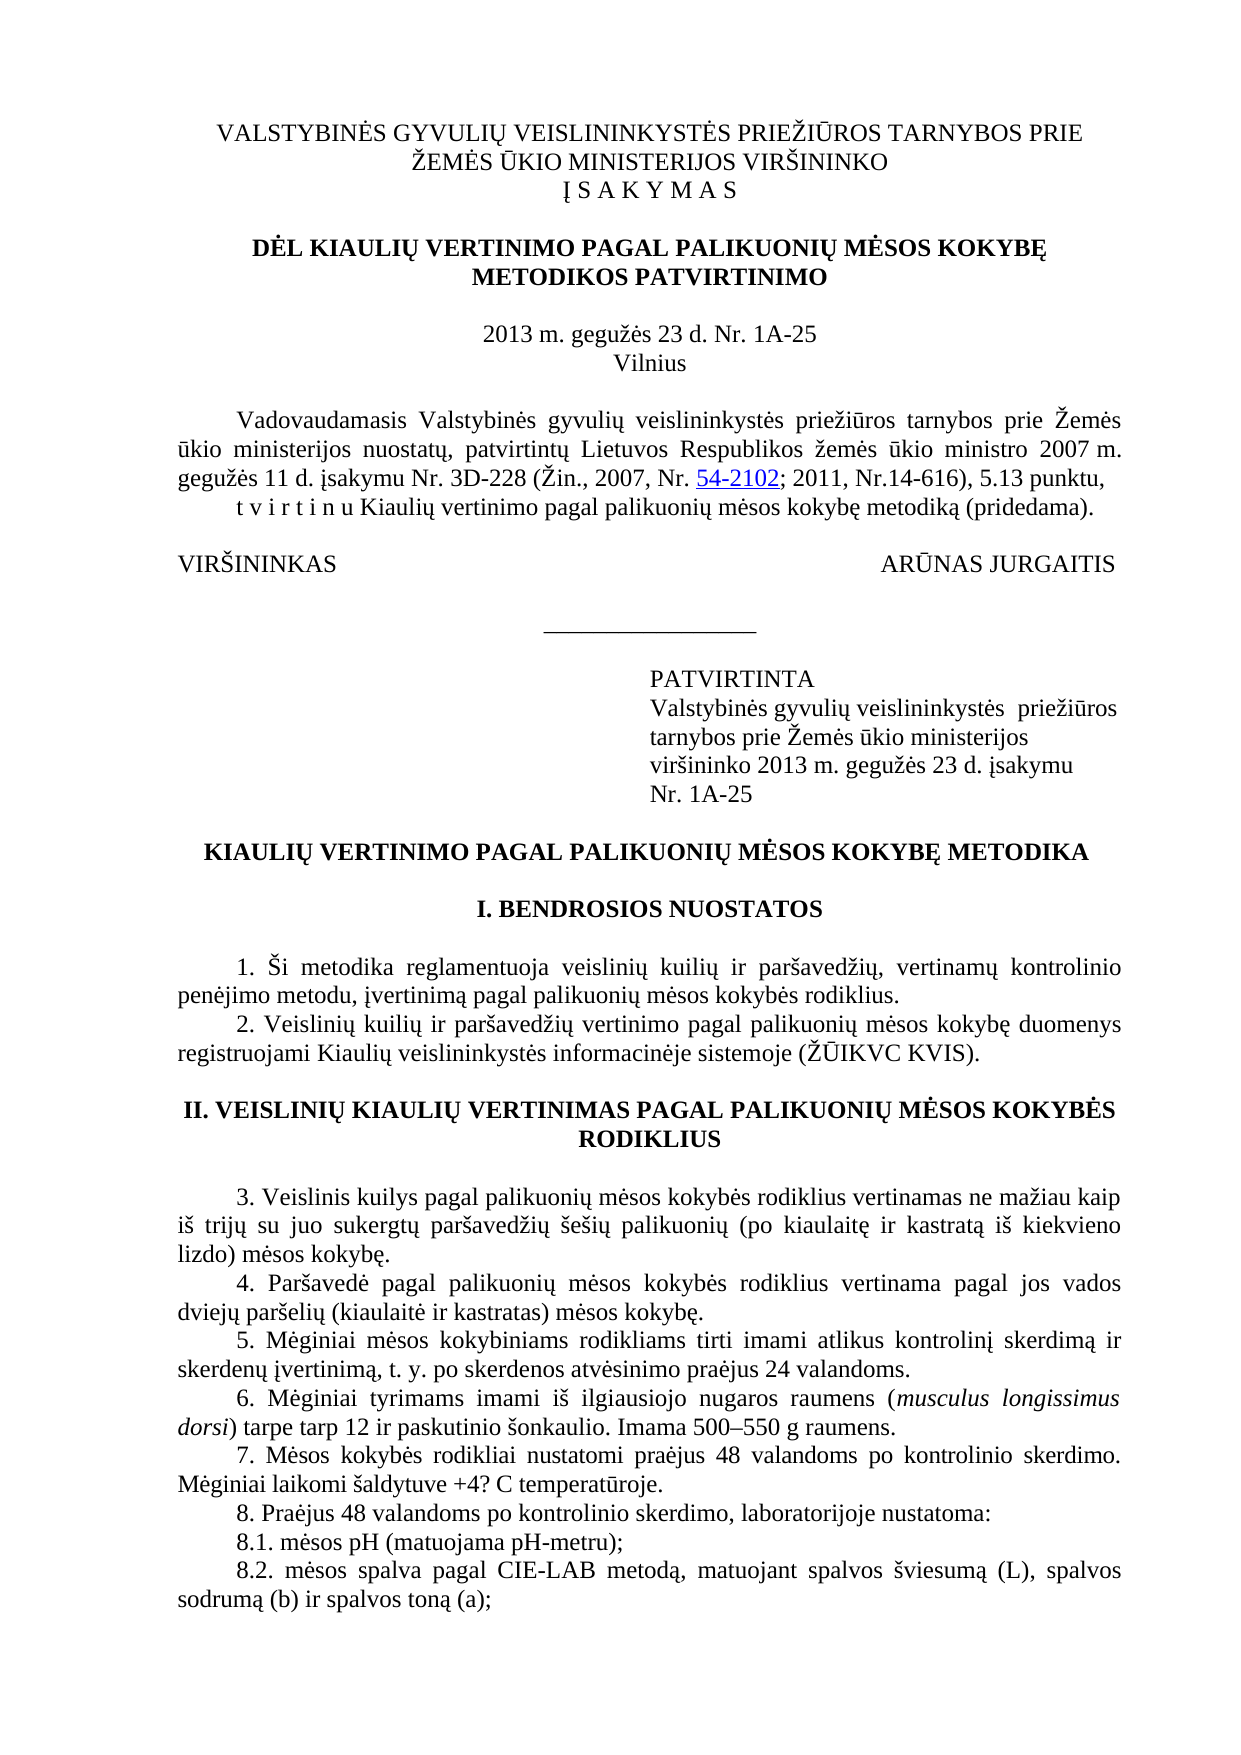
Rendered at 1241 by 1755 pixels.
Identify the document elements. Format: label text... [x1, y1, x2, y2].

text PATVIRTINTA [649, 664, 1122, 693]
text 6. Mėginiai tyrimams imami iš ilgiausiojo nugaros raumens (musculus longissimus dorsi) tarpe tarp 12 ir paskutinio šonkaulio. Imama 500–550 g raumens. [177, 1383, 1122, 1441]
text Vadovaudamasis Valstybinės gyvulių veislininkystės priežiūros tarnybos prie Žemės ūkio ministerijos nuostatų, patvirtintų Lietuvos Respublikos žemės ūkio ministro 2007 m. gegužės 11 d. įsakymu Nr. 3D-228 (Žin., 2007, Nr. 54-2102; 2011, Nr.14-616), 5.13 punktu, [177, 406, 1122, 492]
text 4. Paršavedė pagal palikuonių mėsos kokybės rodiklius vertinama pagal jos vados dviejų paršelių (kiaulaitė ir kastratas) mėsos kokybę. [177, 1268, 1122, 1326]
text Viršininkas Arūnas Jurgaitis [177, 549, 1122, 578]
text _________________ [177, 607, 1122, 636]
text II. VEISLINIŲ KIAULIŲ VERTINIMAS PAGAL PALIKUONIŲ MĖSOS KOKYBĖS RODIKLIUS [177, 1096, 1122, 1153]
text I. BENDROSIOS NUOSTATOS [177, 894, 1122, 923]
text Valstybinės gyvulių veislininkystės priežiūros tarnybos prie Žemės ūkio ministerijos viršininko 2013 m. gegužės 23 d. įsakymu Nr. 1A-25 [649, 693, 1122, 808]
text 7. Mėsos kokybės rodikliai nustatomi praėjus 48 valandoms po kontrolinio skerdimo. Mėginiai laikomi šaldytuve +4? C temperatūroje. [177, 1441, 1122, 1498]
text 2. Veislinių kuilių ir paršavedžių vertinimo pagal palikuonių mėsos kokybę duomenys registruojami Kiaulių veislininkystės informacinėje sistemoje (ŽŪIKVC KVIS). [177, 1009, 1122, 1067]
text 8.1. mėsos pH (matuojama pH-metru); [177, 1527, 1122, 1556]
text Į S A K Y M A S [177, 176, 1122, 204]
text 2013 m. gegužės 23 d. Nr. 1A-25 [177, 319, 1122, 348]
text 3. Veislinis kuilys pagal palikuonių mėsos kokybės rodiklius vertinamas ne mažiau kaip iš trijų su juo sukergtų paršavedžių šešių palikuonių (po kiaulaitę ir kastratą iš kiekvieno lizdo) mėsos kokybę. [177, 1182, 1122, 1268]
text DĖL KIAULIŲ VERTINIMO PAGAL PALIKUONIŲ MĖSOS KOKYBĘ METODIKOS PATVIRTINIMO [177, 233, 1122, 291]
text 8. Praėjus 48 valandoms po kontrolinio skerdimo, laboratorijoje nustatoma: [177, 1498, 1122, 1527]
text 5. Mėginiai mėsos kokybiniams rodikliams tirti imami atlikus kontrolinį skerdimą ir skerdenų įvertinimą, t. y. po skerdenos atvėsinimo praėjus 24 valandoms. [177, 1326, 1122, 1383]
text t v i r t i n u Kiaulių vertinimo pagal palikuonių mėsos kokybę metodiką (pridedama). [177, 492, 1122, 521]
text VALSTYBINĖS GYVULIŲ VEISLININKYSTĖS PRIEŽIŪROS TARNYBOS PRIE ŽEMĖS ŪKIO MINISTERIJOS VIRŠININKO [177, 118, 1122, 176]
text 1. Ši metodika reglamentuoja veislinių kuilių ir paršavedžių, vertinamų kontrolinio penėjimo metodu, įvertinimą pagal palikuonių mėsos kokybės rodiklius. [177, 952, 1122, 1009]
text KIAULIŲ VERTINIMO PAGAL PALIKUONIŲ MĖSOS KOKYBĘ METODIKA [177, 837, 1122, 866]
text Vilnius [177, 348, 1122, 377]
text 8.2. mėsos spalva pagal CIE-LAB metodą, matuojant spalvos šviesumą (L), spalvos sodrumą (b) ir spalvos toną (a); [177, 1556, 1122, 1613]
